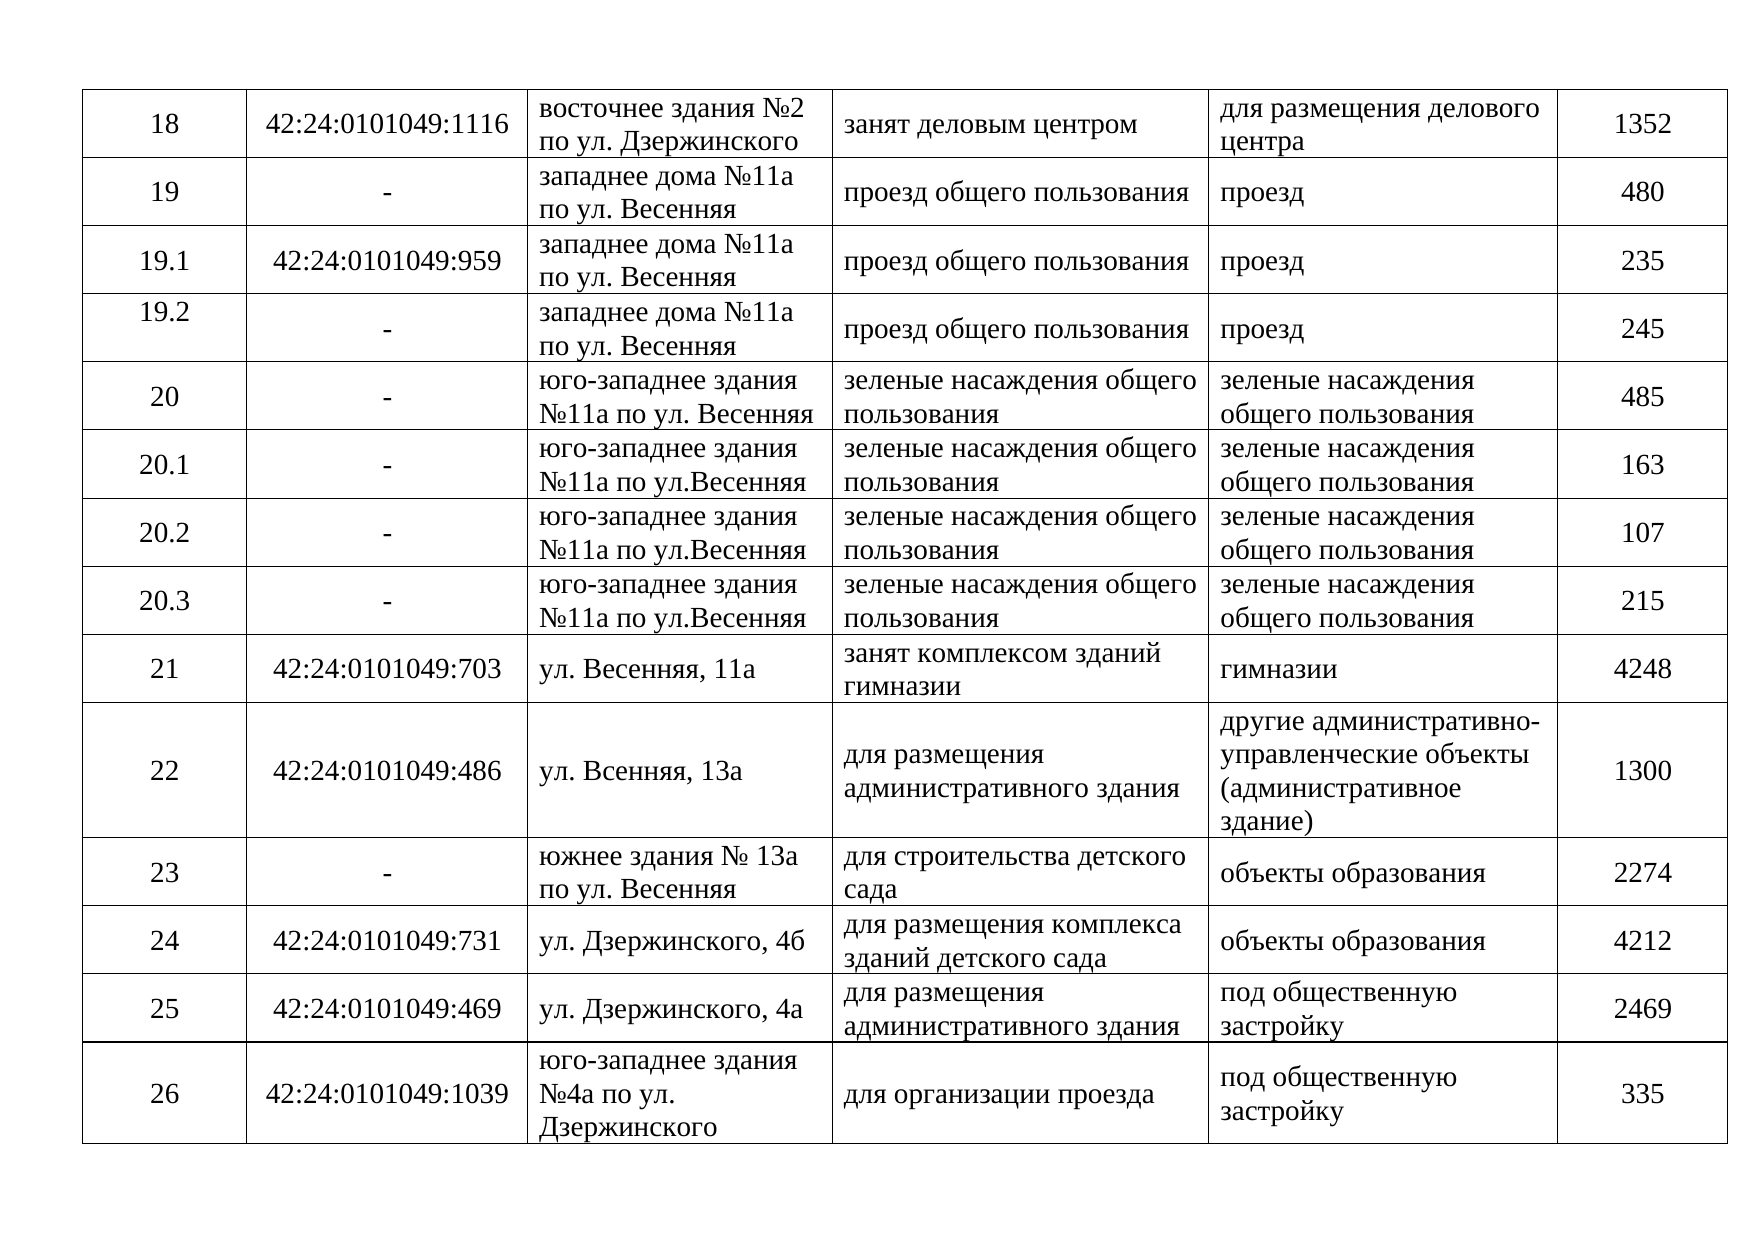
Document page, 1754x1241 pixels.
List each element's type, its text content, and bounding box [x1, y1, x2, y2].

table_cell 18 [83, 90, 246, 157]
table_cell юго-западнее здания №11а по ул.Весенняя [528, 499, 832, 566]
table_cell для организации проезда [833, 1043, 1208, 1143]
table_cell ул. Дзержинского, 4а [528, 974, 832, 1041]
table_cell 42:24:0101049:1116 [247, 90, 527, 157]
table_cell под общественную застройку [1209, 974, 1557, 1041]
table_cell для размещения комплекса зданий детского сада [833, 906, 1208, 973]
table_cell проезд общего пользования [833, 294, 1208, 361]
table_cell объекты образования [1209, 838, 1557, 905]
table_cell проезд [1209, 226, 1557, 293]
table_cell 163 [1558, 430, 1727, 497]
table_cell 215 [1558, 567, 1727, 634]
table_cell зеленые насаждения общего пользования [1209, 567, 1557, 634]
table_cell зеленые насаждения общего пользования [833, 499, 1208, 566]
table_cell юго-западнее здания №11а по ул. Весенняя [528, 362, 832, 429]
table_cell проезд общего пользования [833, 226, 1208, 293]
table_cell 22 [83, 703, 246, 837]
table_cell зеленые насаждения общего пользования [1209, 430, 1557, 497]
table_cell 2469 [1558, 974, 1727, 1041]
table_cell западнее дома №11а по ул. Весенняя [528, 294, 832, 361]
table_cell занят деловым центром [833, 90, 1208, 157]
table_cell 235 [1558, 226, 1727, 293]
table_cell проезд общего пользования [833, 158, 1208, 225]
table_cell зеленые насаждения общего пользования [1209, 362, 1557, 429]
table_cell гимназии [1209, 635, 1557, 702]
table_cell 19 [83, 158, 246, 225]
table_cell 1300 [1558, 703, 1727, 837]
table_cell южнее здания № 13а по ул. Весенняя [528, 838, 832, 905]
table_cell юго-западнее здания №11а по ул.Весенняя [528, 430, 832, 497]
table_cell - [247, 362, 527, 429]
table_cell ул. Всенняя, 13а [528, 703, 832, 837]
table_cell ул. Дзержинского, 4б [528, 906, 832, 973]
table_cell 24 [83, 906, 246, 973]
table_cell 19.1 [83, 226, 246, 293]
table_cell 42:24:0101049:731 [247, 906, 527, 973]
table_cell занят комплексом зданий гимназии [833, 635, 1208, 702]
table_cell 1352 [1558, 90, 1727, 157]
table_cell 20 [83, 362, 246, 429]
table_cell проезд [1209, 158, 1557, 225]
table_cell для размещения административного здания [833, 974, 1208, 1041]
table_cell - [247, 838, 527, 905]
table_cell - [247, 567, 527, 634]
table_cell 107 [1558, 499, 1727, 566]
table_cell восточнее здания №2 по ул. Дзержинского [528, 90, 832, 157]
table_cell зеленые насаждения общего пользования [833, 362, 1208, 429]
table_cell 25 [83, 974, 246, 1041]
table_cell 2274 [1558, 838, 1727, 905]
table_cell юго-западнее здания №11а по ул.Весенняя [528, 567, 832, 634]
table_cell юго-западнее здания №4а по ул. Дзержинского [528, 1043, 832, 1143]
table_cell 42:24:0101049:486 [247, 703, 527, 837]
table_cell ул. Весенняя, 11а [528, 635, 832, 702]
table_cell другие административно-управленческие объекты (административное здание) [1209, 703, 1557, 837]
table_cell 4212 [1558, 906, 1727, 973]
table_cell 23 [83, 838, 246, 905]
table_cell 42:24:0101049:1039 [247, 1043, 527, 1143]
table_cell объекты образования [1209, 906, 1557, 973]
table_cell 20.1 [83, 430, 246, 497]
table_cell 480 [1558, 158, 1727, 225]
table_cell 26 [83, 1043, 246, 1143]
table_cell 4248 [1558, 635, 1727, 702]
table_cell 42:24:0101049:703 [247, 635, 527, 702]
table_cell под общественную застройку [1209, 1043, 1557, 1143]
table_cell для строительства детского сада [833, 838, 1208, 905]
table_cell 19.2 [83, 294, 246, 361]
table_cell зеленые насаждения общего пользования [1209, 499, 1557, 566]
table_cell 335 [1558, 1043, 1727, 1143]
table_cell западнее дома №11а по ул. Весенняя [528, 226, 832, 293]
table_cell зеленые насаждения общего пользования [833, 430, 1208, 497]
table_cell 485 [1558, 362, 1727, 429]
table_cell 21 [83, 635, 246, 702]
table_cell - [247, 294, 527, 361]
table_cell 42:24:0101049:959 [247, 226, 527, 293]
table_cell 20.3 [83, 567, 246, 634]
table_cell проезд [1209, 294, 1557, 361]
table_cell 42:24:0101049:469 [247, 974, 527, 1041]
table_cell западнее дома №11а по ул. Весенняя [528, 158, 832, 225]
table_cell зеленые насаждения общего пользования [833, 567, 1208, 634]
table_cell - [247, 430, 527, 497]
table_cell - [247, 499, 527, 566]
table_cell 20.2 [83, 499, 246, 566]
table_cell для размещения делового центра [1209, 90, 1557, 157]
table_cell - [247, 158, 527, 225]
table_cell 245 [1558, 294, 1727, 361]
table_cell для размещения административного здания [833, 703, 1208, 837]
